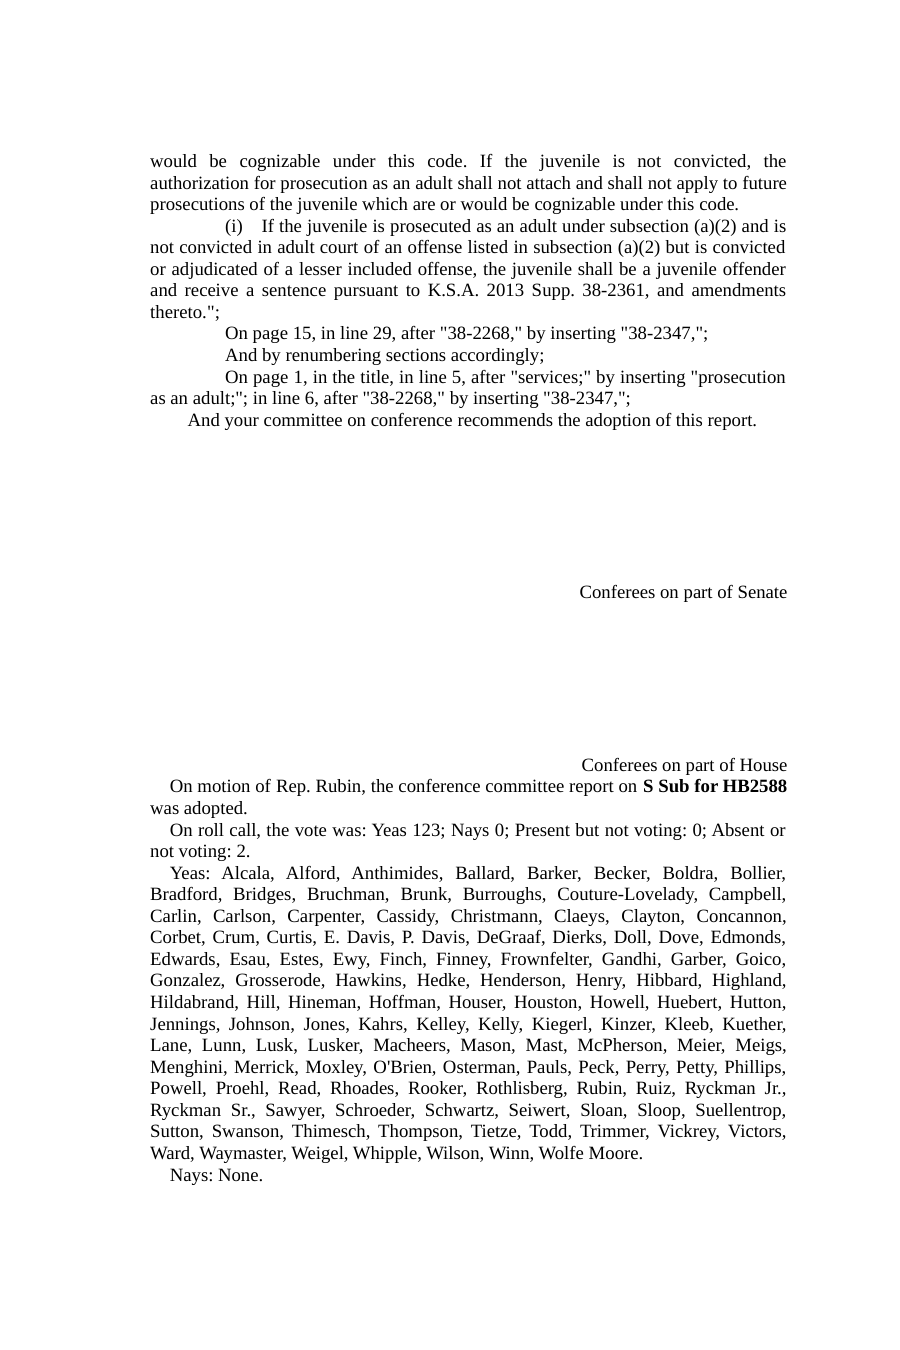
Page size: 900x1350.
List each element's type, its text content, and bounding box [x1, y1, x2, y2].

text would be cognizable under this code. If the juvenile is not convicted, the authorization for prosecution as an adult shall not attach and shall not apply to future prosecutions of the juvenile which are or would be cognizable under this code. [150, 150, 787, 215]
text Conferees on part of Senate [150, 581, 787, 603]
text Nays: None. [150, 1163, 787, 1185]
text On page 1, in the title, in line 5, after "services;" by inserting "prosecution as an adult;"; in line 6, after "38-2268," by inserting "38-2347,"; [150, 366, 787, 409]
text And your committee on conference recommends the adoption of this report. [150, 409, 787, 430]
text And by renumbering sections accordingly; [150, 344, 787, 366]
text Conferees on part of House [150, 754, 787, 775]
text On page 15, in line 29, after "38-2268," by inserting "38-2347,"; [150, 322, 787, 344]
text (i) If the juvenile is prosecuted as an adult under subsection (a)(2) and is not convicted in adult court of an offense listed in subsection (a)(2) but is convicted or adjudicated of a lesser included offense, the juvenile shall be a juvenile offender and receive a sentence pursuant to K.S.A. 2013 Supp. 38-2361, and amendments thereto."; [150, 215, 787, 322]
text On roll call, the vote was: Yeas 123; Nays 0; Present but not voting: 0; Absent or not voting: 2. [150, 818, 787, 862]
text Yeas: Alcala, Alford, Anthimides, Ballard, Barker, Becker, Boldra, Bollier, Bradford, Bridges, Bruchman, Brunk, Burroughs, Couture-Lovelady, Campbell, Carlin, Carlson, Carpenter, Cassidy, Christmann, Claeys, Clayton, Concannon, Corbet, Crum, Curtis, E. Davis, P. Davis, DeGraaf, Dierks, Doll, Dove, Edmonds, Edwards, Esau, Estes, Ewy, Finch, Finney, Frownfelter, Gandhi, Garber, Goico, Gonzalez, Grosserode, Hawkins, Hedke, Henderson, Henry, Hibbard, Highland, Hildabrand, Hill, Hineman, Hoffman, Houser, Houston, Howell, Huebert, Hutton, Jennings, Johnson, Jones, Kahrs, Kelley, Kelly, Kiegerl, Kinzer, Kleeb, Kuether, Lane, Lunn, Lusk, Lusker, Macheers, Mason, Mast, McPherson, Meier, Meigs, Menghini, Merrick, Moxley, O'Brien, Osterman, Pauls, Peck, Perry, Petty, Phillips, Powell, Proehl, Read, Rhoades, Rooker, Rothlisberg, Rubin, Ruiz, Ryckman Jr., Ryckman Sr., Sawyer, Schroeder, Schwartz, Seiwert, Sloan, Sloop, Suellentrop, Sutton, Swanson, Thimesch, Thompson, Tietze, Todd, Trimmer, Vickrey, Victors, Ward, Waymaster, Weigel, Whipple, Wilson, Winn, Wolfe Moore. [150, 862, 787, 1163]
text On motion of Rep. Rubin, the conference committee report on S Sub for HB2588 was adopted. [150, 775, 787, 818]
